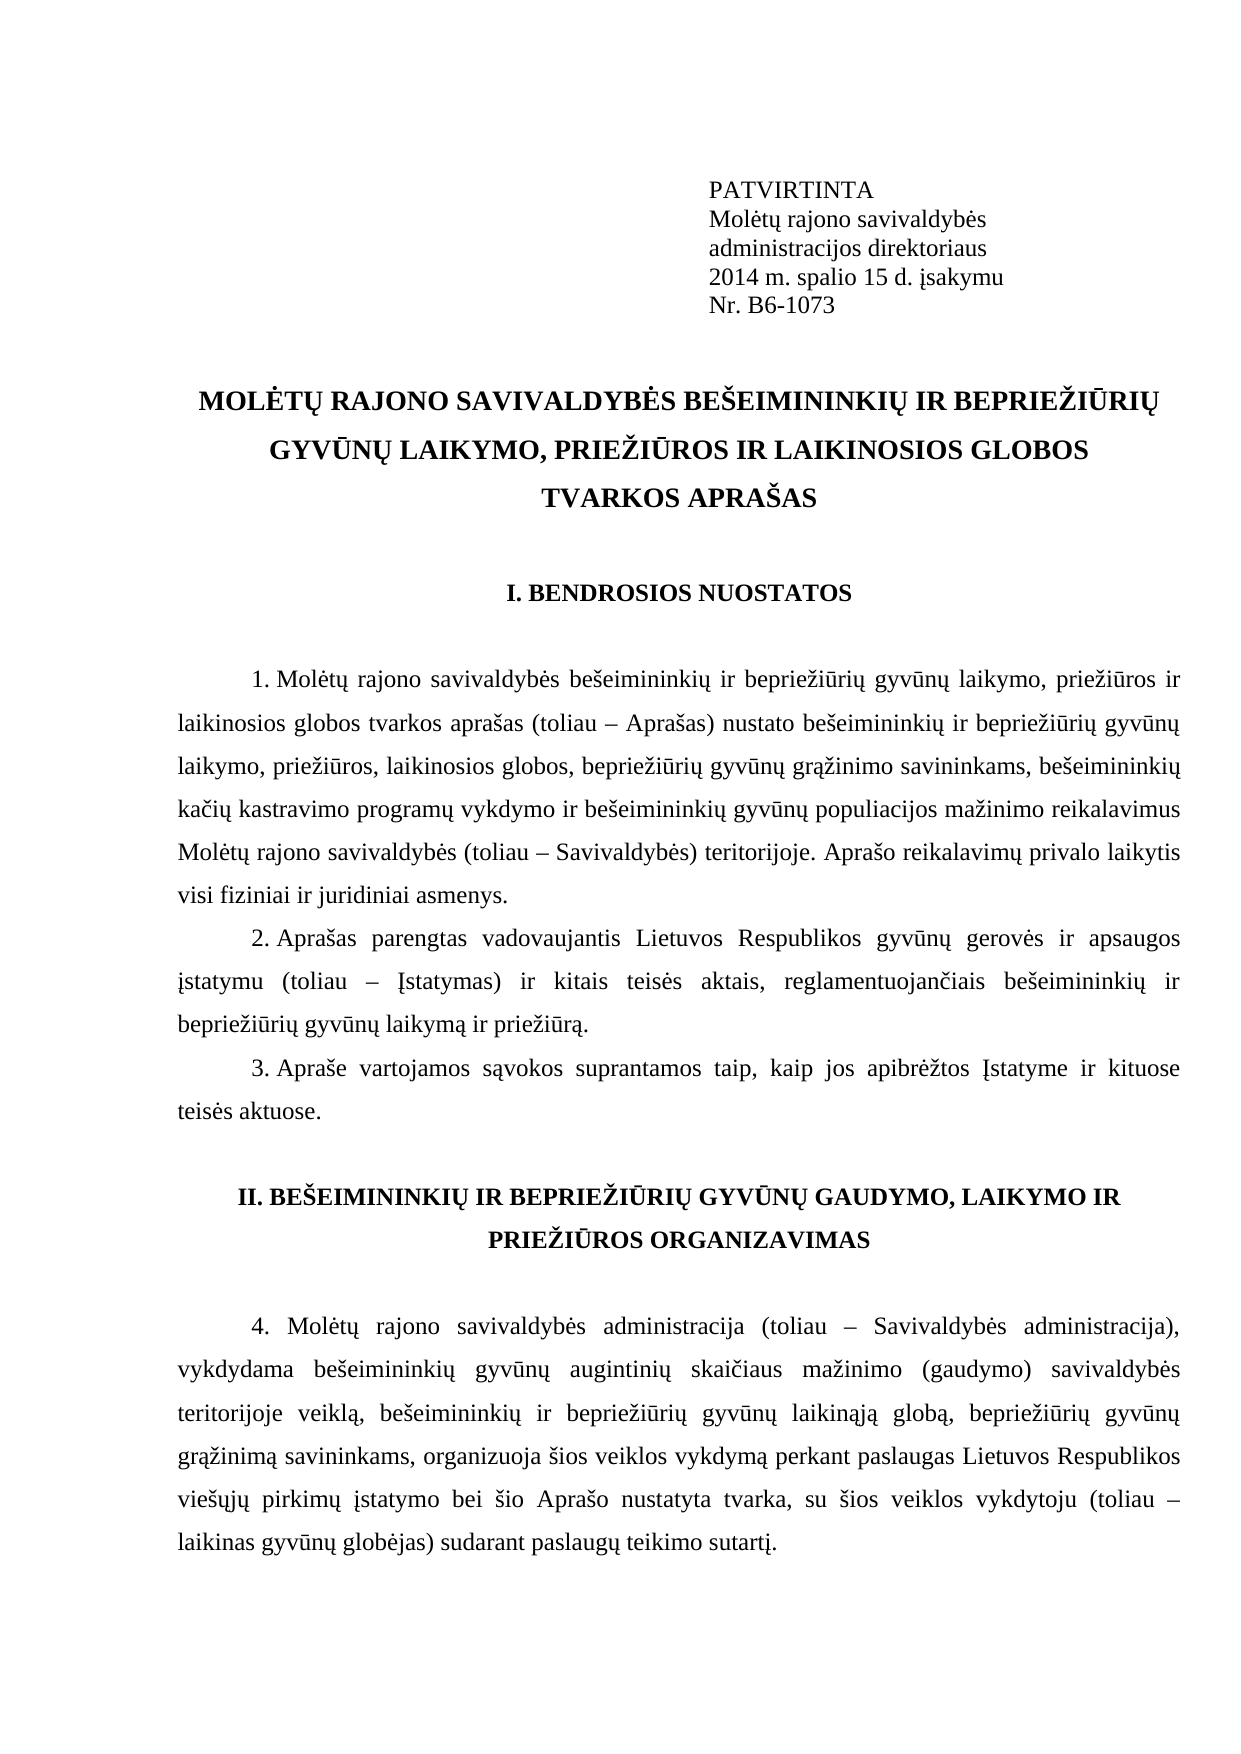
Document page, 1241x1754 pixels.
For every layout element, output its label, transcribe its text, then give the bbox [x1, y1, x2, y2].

text 1. Molėtų rajono savivaldybės bešeimininkių ir bepriežiūrių gyvūnų laikymo, priežiūros ir laikinosios globos tvarkos aprašas (toliau – Aprašas) nustato bešeimininkių ir bepriežiūrių gyvūnų laikymo, priežiūros, laikinosios globos, bepriežiūrių gyvūnų grąžinimo savininkams, bešeimininkių kačių kastravimo programų vykdymo ir bešeimininkių gyvūnų populiacijos mažinimo reikalavimus Molėtų rajono savivaldybės (toliau – Savivaldybės) teritorijoje. Aprašo reikalavimų privalo laikytis visi fiziniai ir juridiniai asmenys. [177, 664, 1181, 909]
text 2. Aprašas parengtas vadovaujantis Lietuvos Respublikos gyvūnų gerovės ir apsaugos įstatymu (toliau – Įstatymas) ir kitais teisės aktais, reglamentuojančiais bešeimininkių ir bepriežiūrių gyvūnų laikymą ir priežiūrą. [177, 923, 1181, 1038]
text 4. Molėtų rajono savivaldybės administracija (toliau – Savivaldybės administracija), vykdydama bešeimininkių gyvūnų augintinių skaičiaus mažinimo (gaudymo) savivaldybės teritorijoje veiklą, bešeimininkių ir bepriežiūrių gyvūnų laikinąją globą, bepriežiūrių gyvūnų grąžinimą savininkams, organizuoja šios veiklos vykdymą perkant paslaugas Lietuvos Respublikos viešųjų pirkimų įstatymo bei šio Aprašo nustatyta tvarka, su šios veiklos vykdytoju (toliau – laikinas gyvūnų globėjas) sudarant paslaugų teikimo sutartį. [177, 1311, 1181, 1556]
text Nr. B6-1073 [177, 291, 1181, 319]
text MOLĖTŲ RAJONO SAVIVALDYBĖS BEŠEIMININKIŲ IR BEPRIEŽIŪRIŲ GYVŪNŲ LAIKYMO, PRIEŽIŪROS IR LAIKINOSIOS GLOBOS TVARKOS APRAŠAS [177, 384, 1181, 514]
text I. BENDROSIOS NUOSTATOS [177, 578, 1181, 607]
text Molėtų rajono savivaldybės [177, 204, 1181, 233]
text PATVIRTINTA [177, 176, 1181, 204]
text 3. Apraše vartojamos sąvokos suprantamos taip, kaip jos apibrėžtos Įstatyme ir kituose teisės aktuose. [177, 1053, 1181, 1124]
text II. BEŠEIMININKIŲ IR BEPRIEŽIŪRIŲ GYVŪNŲ GAUDYMO, LAIKYMO IR PRIEŽIŪROS ORGANIZAVIMAS [177, 1182, 1181, 1254]
text administracijos direktoriaus [177, 233, 1181, 262]
text 2014 m. spalio 15 d. įsakymu [177, 262, 1181, 291]
